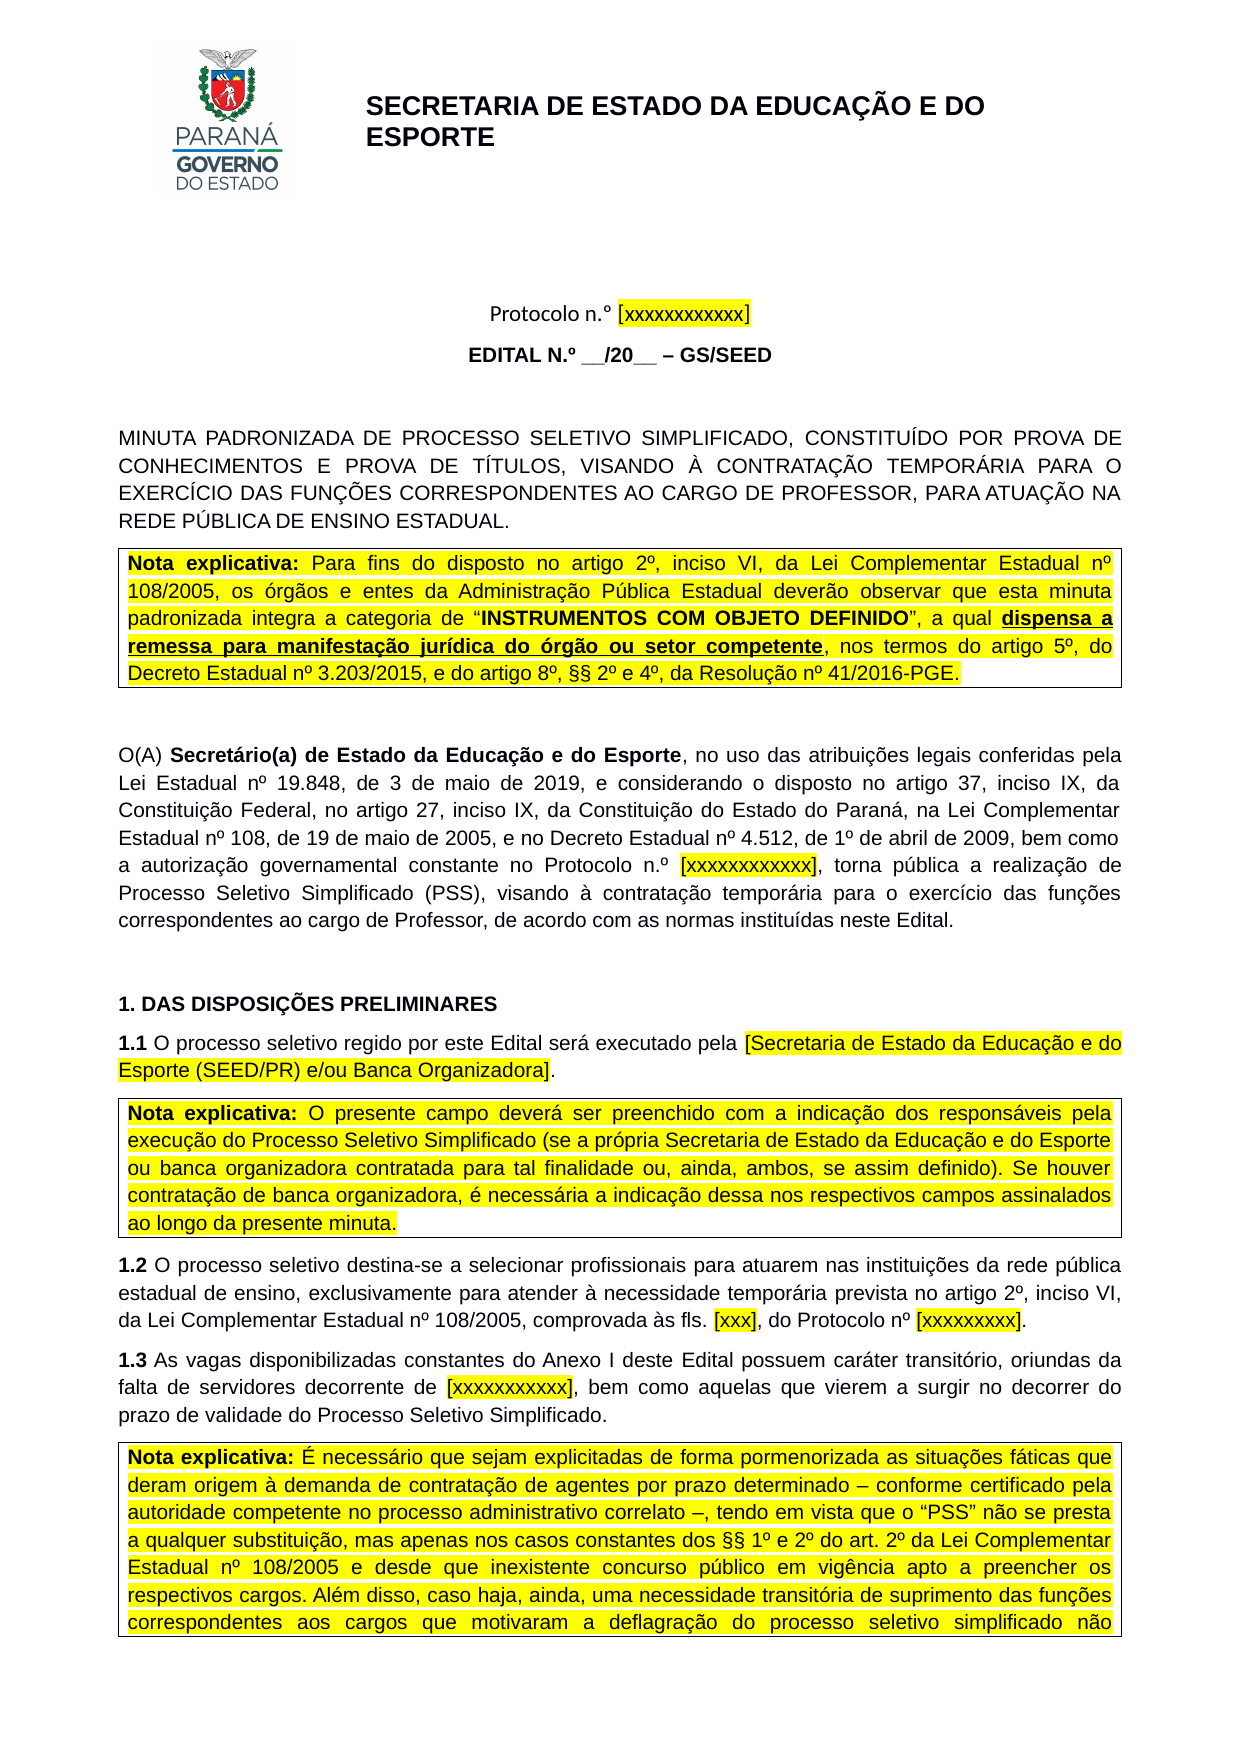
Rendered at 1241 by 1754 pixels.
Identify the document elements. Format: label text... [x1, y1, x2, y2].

text O(A) Secretário(a) de Estado da Educação e do Esporte, no uso das atribuições legais conferidas pela Lei Estadual nº 19.848, de 3 de maio de 2019, e considerando o disposto no artigo 37, inciso IX, da Constituição Federal, no artigo 27, inciso IX, da Constituição do Estado do Paraná, na Lei Complementar Estadual nº 108, de 19 de maio de 2005, e no Decreto Estadual nº 4.512, de 1º de abril de 2009, bem como a autorização governamental constante no Protocolo n.º [xxxxxxxxxxxx], torna pública a realização de Processo Seletivo Simplificado (PSS), visando à contratação temporária para o exercício das funções correspondentes ao cargo de Professor, de acordo com as normas instituídas neste Edital. [118, 743, 1122, 932]
text Protocolo n.º [xxxxxxxxxxxx] [118, 299, 1122, 327]
text Nota explicativa: É necessário que sejam explicitadas de forma pormenorizada as situações fáticas que deram origem à demanda de contratação de agentes por prazo determinado – conforme certificado pela autoridade competente no processo administrativo correlato –, tendo em vista que o “PSS” não se presta a qualquer substituição, mas apenas nos casos constantes dos §§ 1º e 2º do art. 2º da Lei Complementar Estadual nº 108/2005 e desde que inexistente concurso público em vigência apto a preencher os respectivos cargos. Além disso, caso haja, ainda, uma necessidade transitória de suprimento das funções correspondentes aos cargos que motivaram a deflagração do processo seletivo simplificado não [119, 1443, 1121, 1636]
text Nota explicativa: O presente campo deverá ser preenchido com a indicação dos responsáveis pela execução do Processo Seletivo Simplificado (se a própria Secretaria de Estado da Educação e do Esporte ou banca organizadora contratada para tal finalidade ou, ainda, ambos, se assim definido). Se houver contratação de banca organizadora, é necessária a indicação dessa nos respectivos campos assinalados ao longo da presente minuta. [119, 1099, 1121, 1237]
text 1.3 As vagas disponibilizadas constantes do Anexo I deste Edital possuem caráter transitório, oriundas da falta de servidores decorrente de [xxxxxxxxxxx], bem como aquelas que vierem a surgir no decorrer do prazo de validade do Processo Seletivo Simplificado. [118, 1348, 1122, 1427]
picture [153, 37, 298, 196]
text 1. DAS DISPOSIÇÕES PRELIMINARES [118, 991, 1122, 1015]
text 1.2 O processo seletivo destina-se a selecionar profissionais para atuarem nas instituições da rede pública estadual de ensino, exclusivamente para atender à necessidade temporária prevista no artigo 2º, inciso VI, da Lei Complementar Estadual nº 108/2005, comprovada às fls. [xxx], do Protocolo nº [xxxxxxxxx]. [118, 1253, 1122, 1332]
text EDITAL N.º __/20__ – GS/SEED [118, 343, 1122, 367]
text 1.1 O processo seletivo regido por este Edital será executado pela [Secretaria de Estado da Educação e do Esporte (SEED/PR) e/ou Banca Organizadora]. [118, 1031, 1122, 1082]
text Nota explicativa: Para fins do disposto no artigo 2º, inciso VI, da Lei Complementar Estadual nº 108/2005, os órgãos e entes da Administração Pública Estadual deverão observar que esta minuta padronizada integra a categoria de “INSTRUMENTOS COM OBJETO DEFINIDO”, a qual dispensa a remessa para manifestação jurídica do órgão ou setor competente, nos termos do artigo 5º, do Decreto Estadual nº 3.203/2015, e do artigo 8º, §§ 2º e 4º, da Resolução nº 41/2016-PGE. [119, 549, 1121, 687]
text MINUTA PADRONIZADA DE PROCESSO SELETIVO SIMPLIFICADO, CONSTITUÍDO POR PROVA DE CONHECIMENTOS E PROVA DE TÍTULOS, VISANDO À CONTRATAÇÃO TEMPORÁRIA PARA O EXERCÍCIO DAS FUNÇÕES CORRESPONDENTES AO CARGO DE PROFESSOR, PARA ATUAÇÃO NA REDE PÚBLICA DE ENSINO ESTADUAL. [118, 426, 1122, 533]
